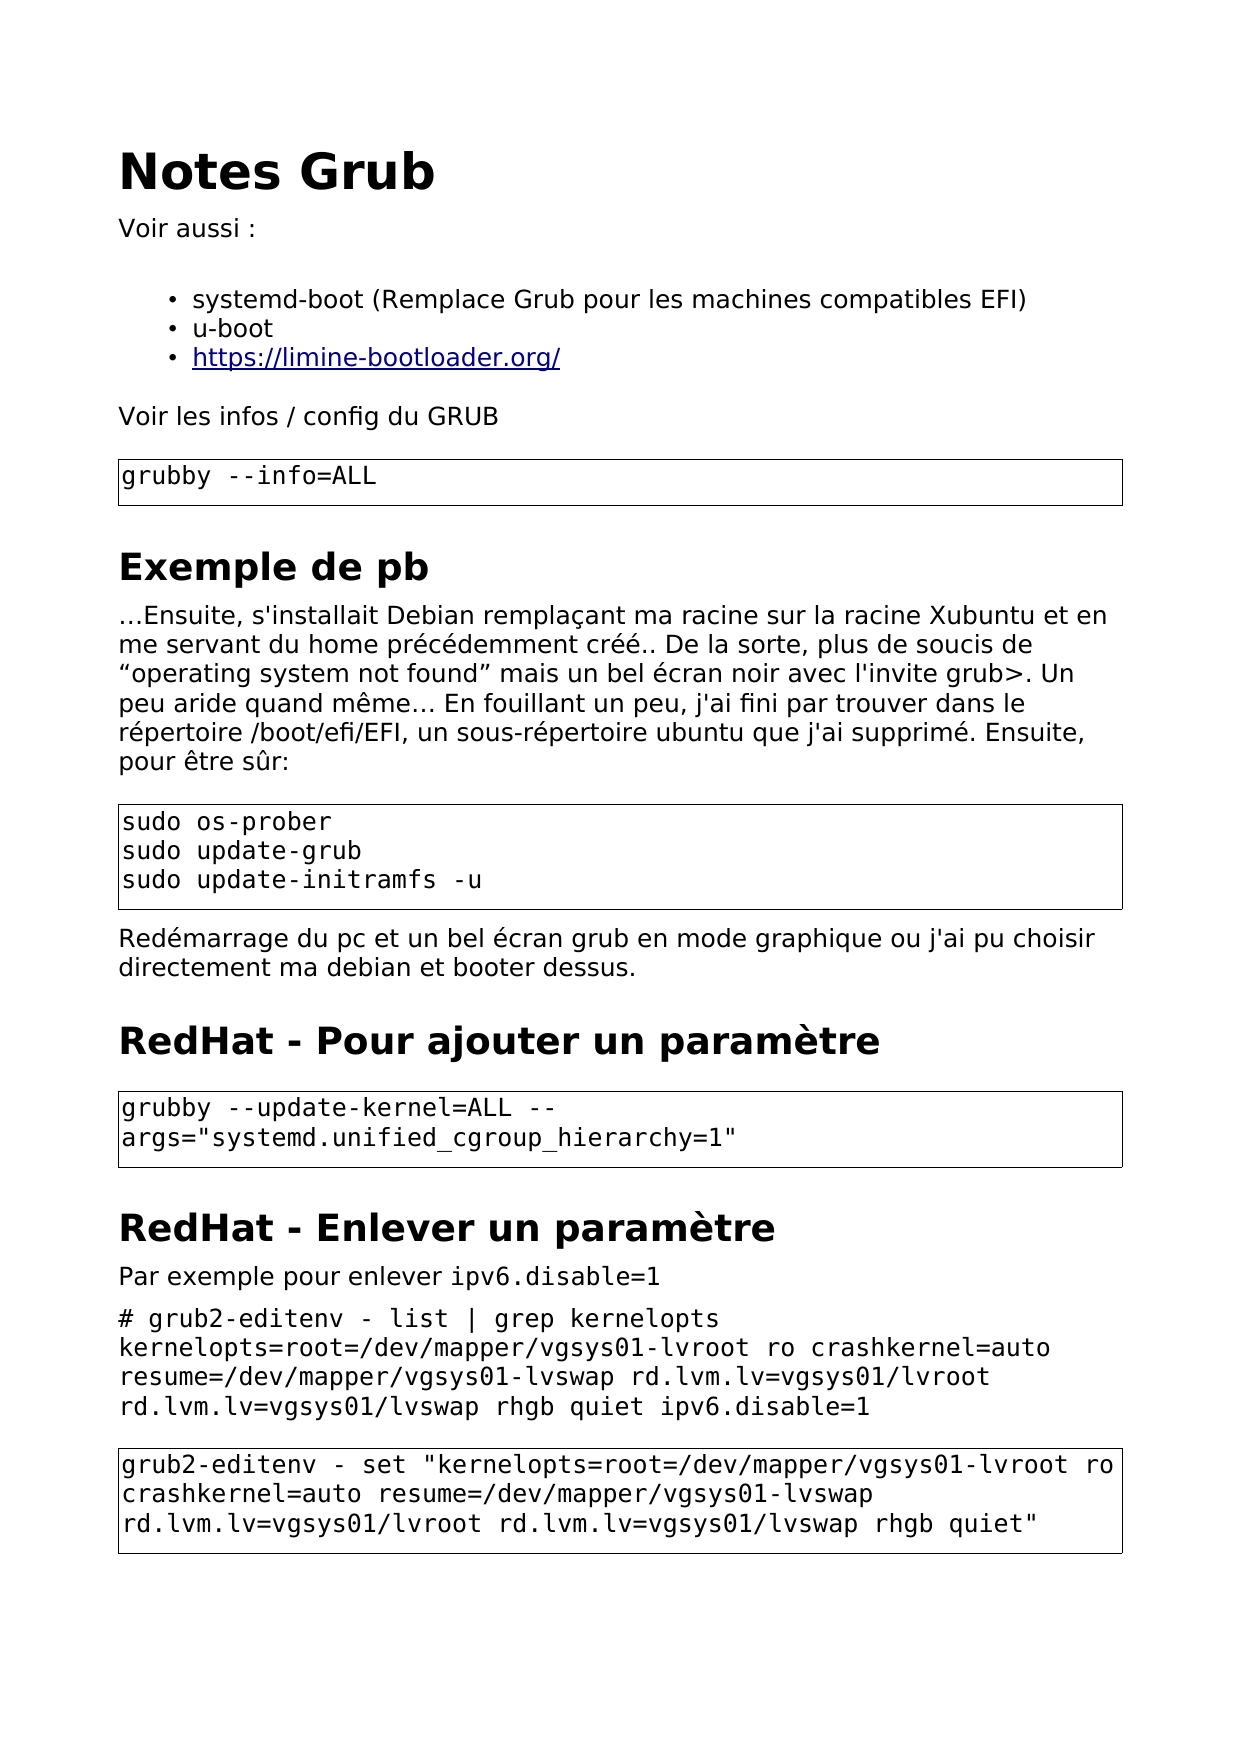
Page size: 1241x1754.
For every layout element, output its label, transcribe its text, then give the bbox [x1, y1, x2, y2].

text Voir aussi : [118, 214, 1122, 243]
text Voir les infos / config du GRUB [118, 402, 1122, 431]
subtitle Exemple de pb [118, 545, 1122, 589]
table_header sudo os-prober sudo update-grub sudo update-initramfs -u [119, 805, 1122, 909]
list https://limine-bootloader.org/ [177, 343, 1122, 372]
text …Ensuite, s'installait Debian remplaçant ma racine sur la racine Xubuntu et en me servant du home précédemment créé.. De la sorte, plus de soucis de “operating system not found” mais un bel écran noir avec l'invite grub>. Un peu aride quand même… En fouillant un peu, j'ai fini par trouver dans le répertoire /boot/efi/EFI, un sous-répertoire ubuntu que j'ai supprimé. Ensuite, pour être sûr: [118, 601, 1122, 776]
subtitle RedHat - Enlever un paramètre [118, 1206, 1122, 1250]
list systemd-boot (Remplace Grub pour les machines compatibles EFI) [177, 285, 1122, 314]
table_header grubby --info=ALL [119, 460, 1122, 505]
subtitle Notes Grub [118, 143, 1122, 201]
list u-boot [177, 314, 1122, 343]
subtitle RedHat - Pour ajouter un paramètre [118, 1019, 1122, 1063]
table_header grubby --update-kernel=ALL --args="systemd.unified_cgroup_hierarchy=1" [119, 1092, 1122, 1167]
text # grub2-editenv - list | grep kernelopts kernelopts=root=/dev/mapper/vgsys01-lvroot ro crashkernel=auto resume=/dev/mapper/vgsys01-lvswap rd.lvm.lv=vgsys01/lvroot rd.lvm.lv=vgsys01/lvswap rhgb quiet ipv6.disable=1 [118, 1304, 1122, 1421]
text Par exemple pour enlever ipv6.disable=1 [118, 1263, 1122, 1292]
table_header grub2-editenv - set "kernelopts=root=/dev/mapper/vgsys01-lvroot ro crashkernel=auto resume=/dev/mapper/vgsys01-lvswap rd.lvm.lv=vgsys01/lvroot rd.lvm.lv=vgsys01/lvswap rhgb quiet" [119, 1449, 1122, 1553]
text Redémarrage du pc et un bel écran grub en mode graphique ou j'ai pu choisir directement ma debian et booter dessus. [118, 924, 1122, 982]
